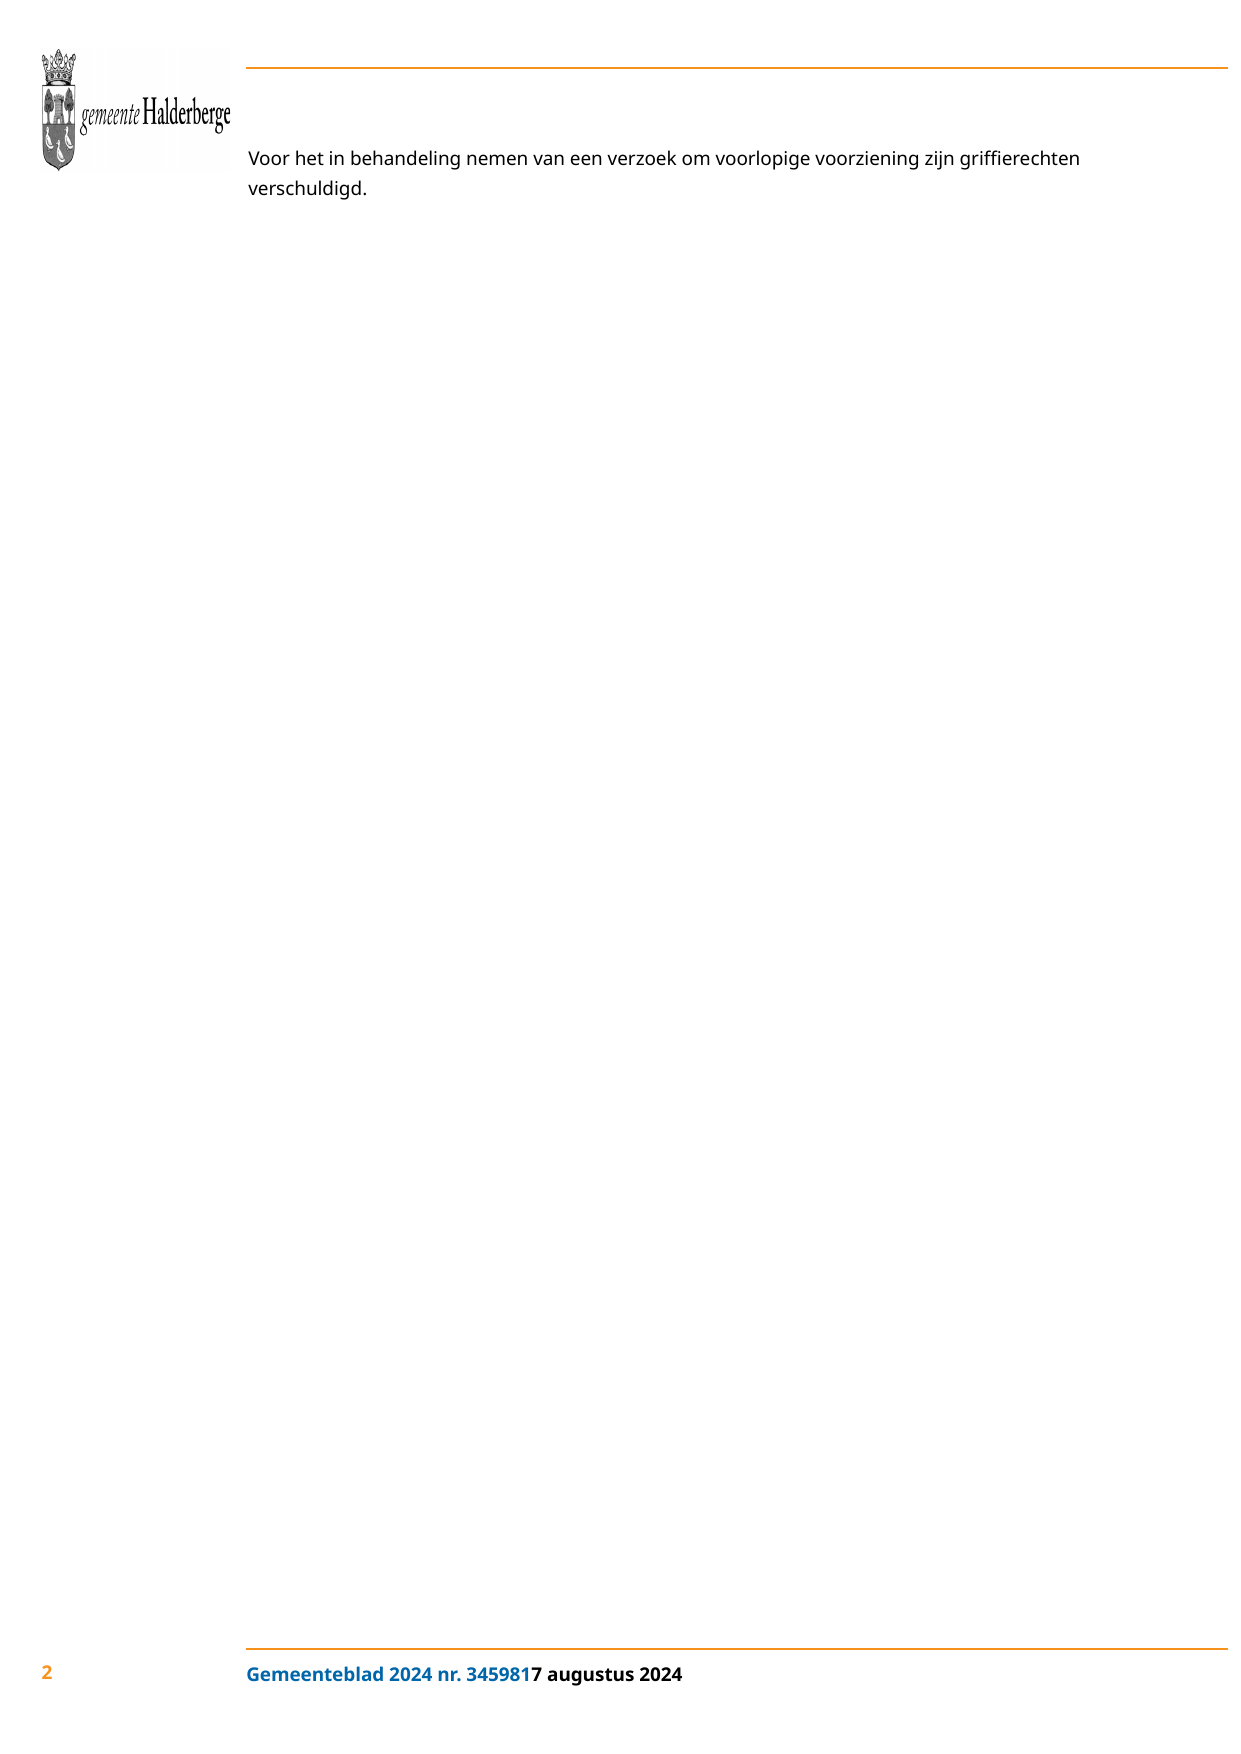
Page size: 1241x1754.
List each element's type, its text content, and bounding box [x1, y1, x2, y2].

picture [41, 47, 231, 172]
text Voor het in behandeling nemen van een verzoek om voorlopige voorziening zijn griffierechten verschuldigd. [248, 145, 1152, 201]
